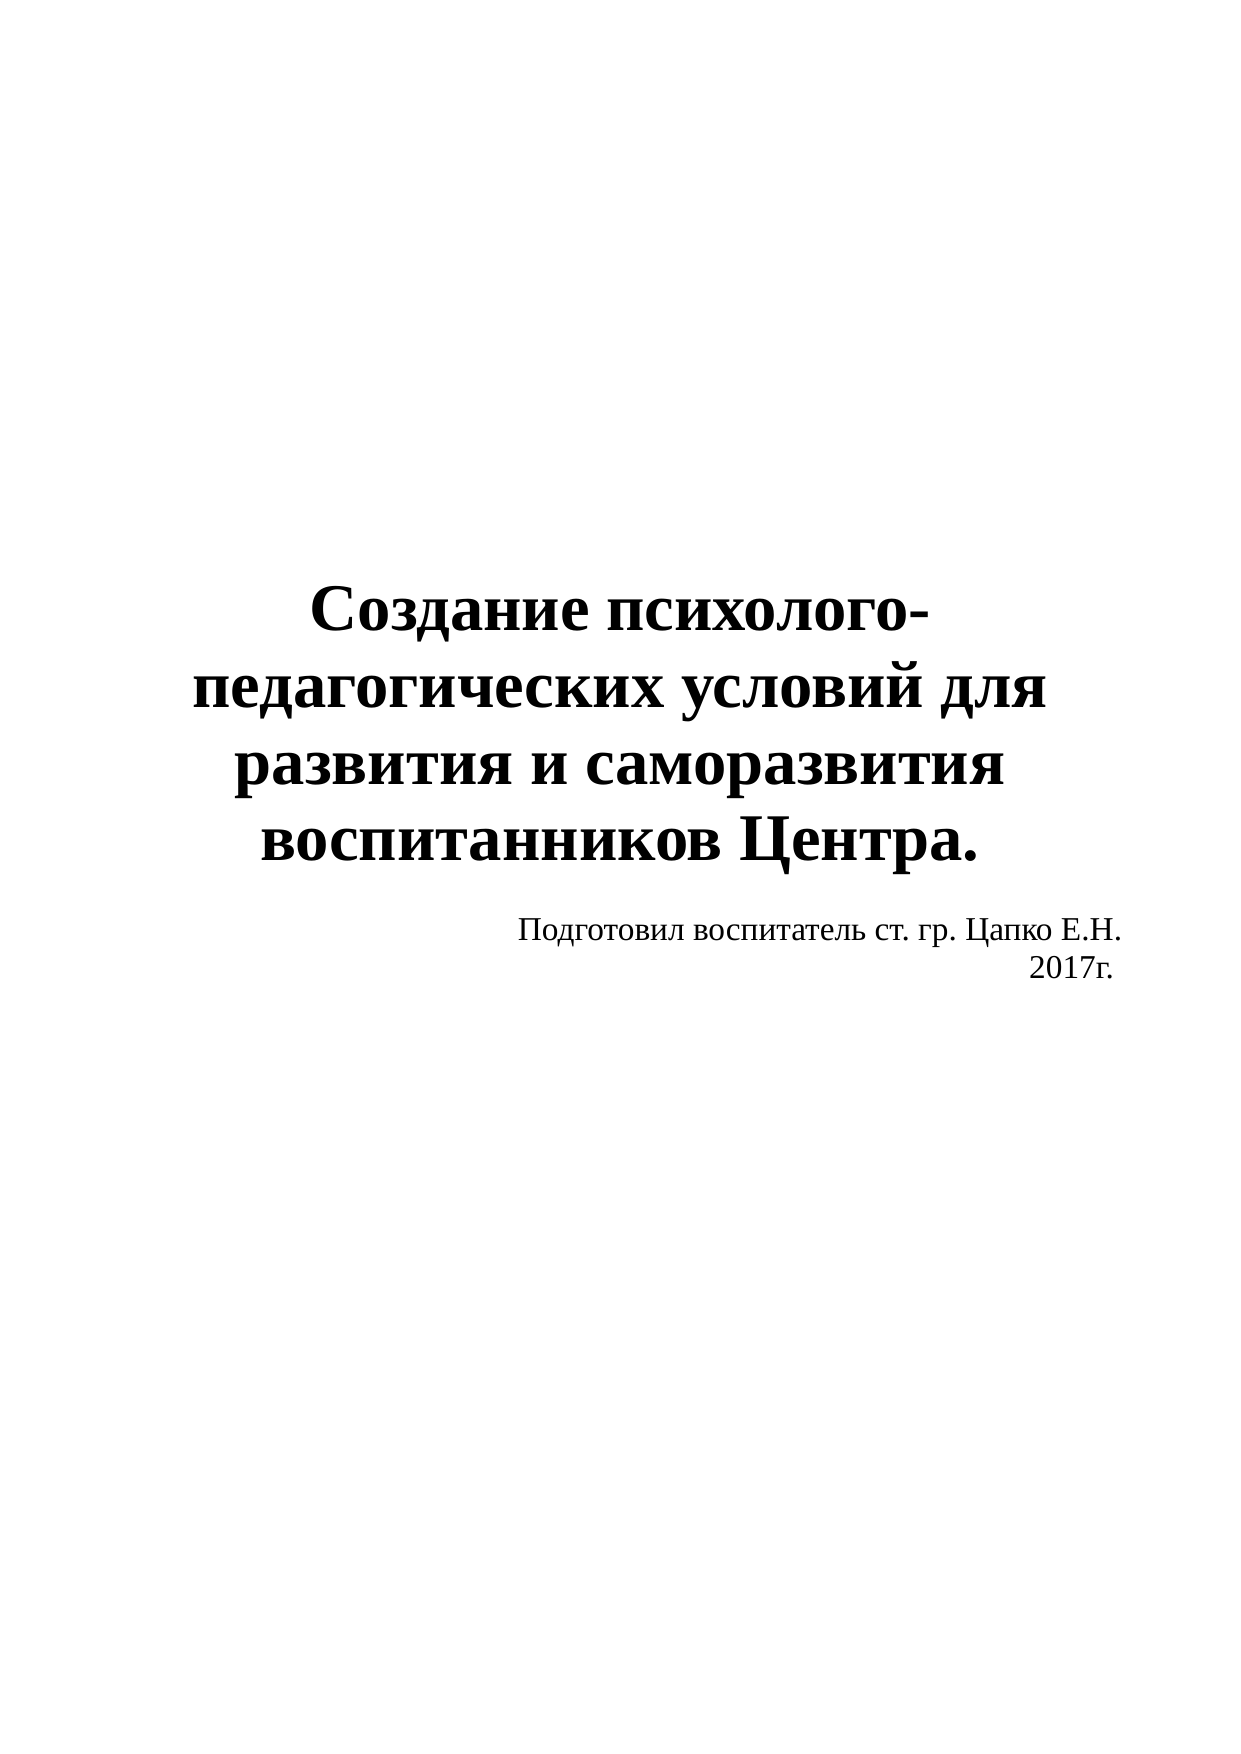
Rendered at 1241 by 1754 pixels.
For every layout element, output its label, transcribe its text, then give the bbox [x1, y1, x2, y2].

text Создание психолого-педагогических условий для развития и саморазвития воспитанников Центра. [118, 568, 1122, 875]
text 2017г. [118, 947, 1122, 985]
text Подготовил воспитатель ст. гр. Цапко Е.Н. [118, 909, 1122, 947]
